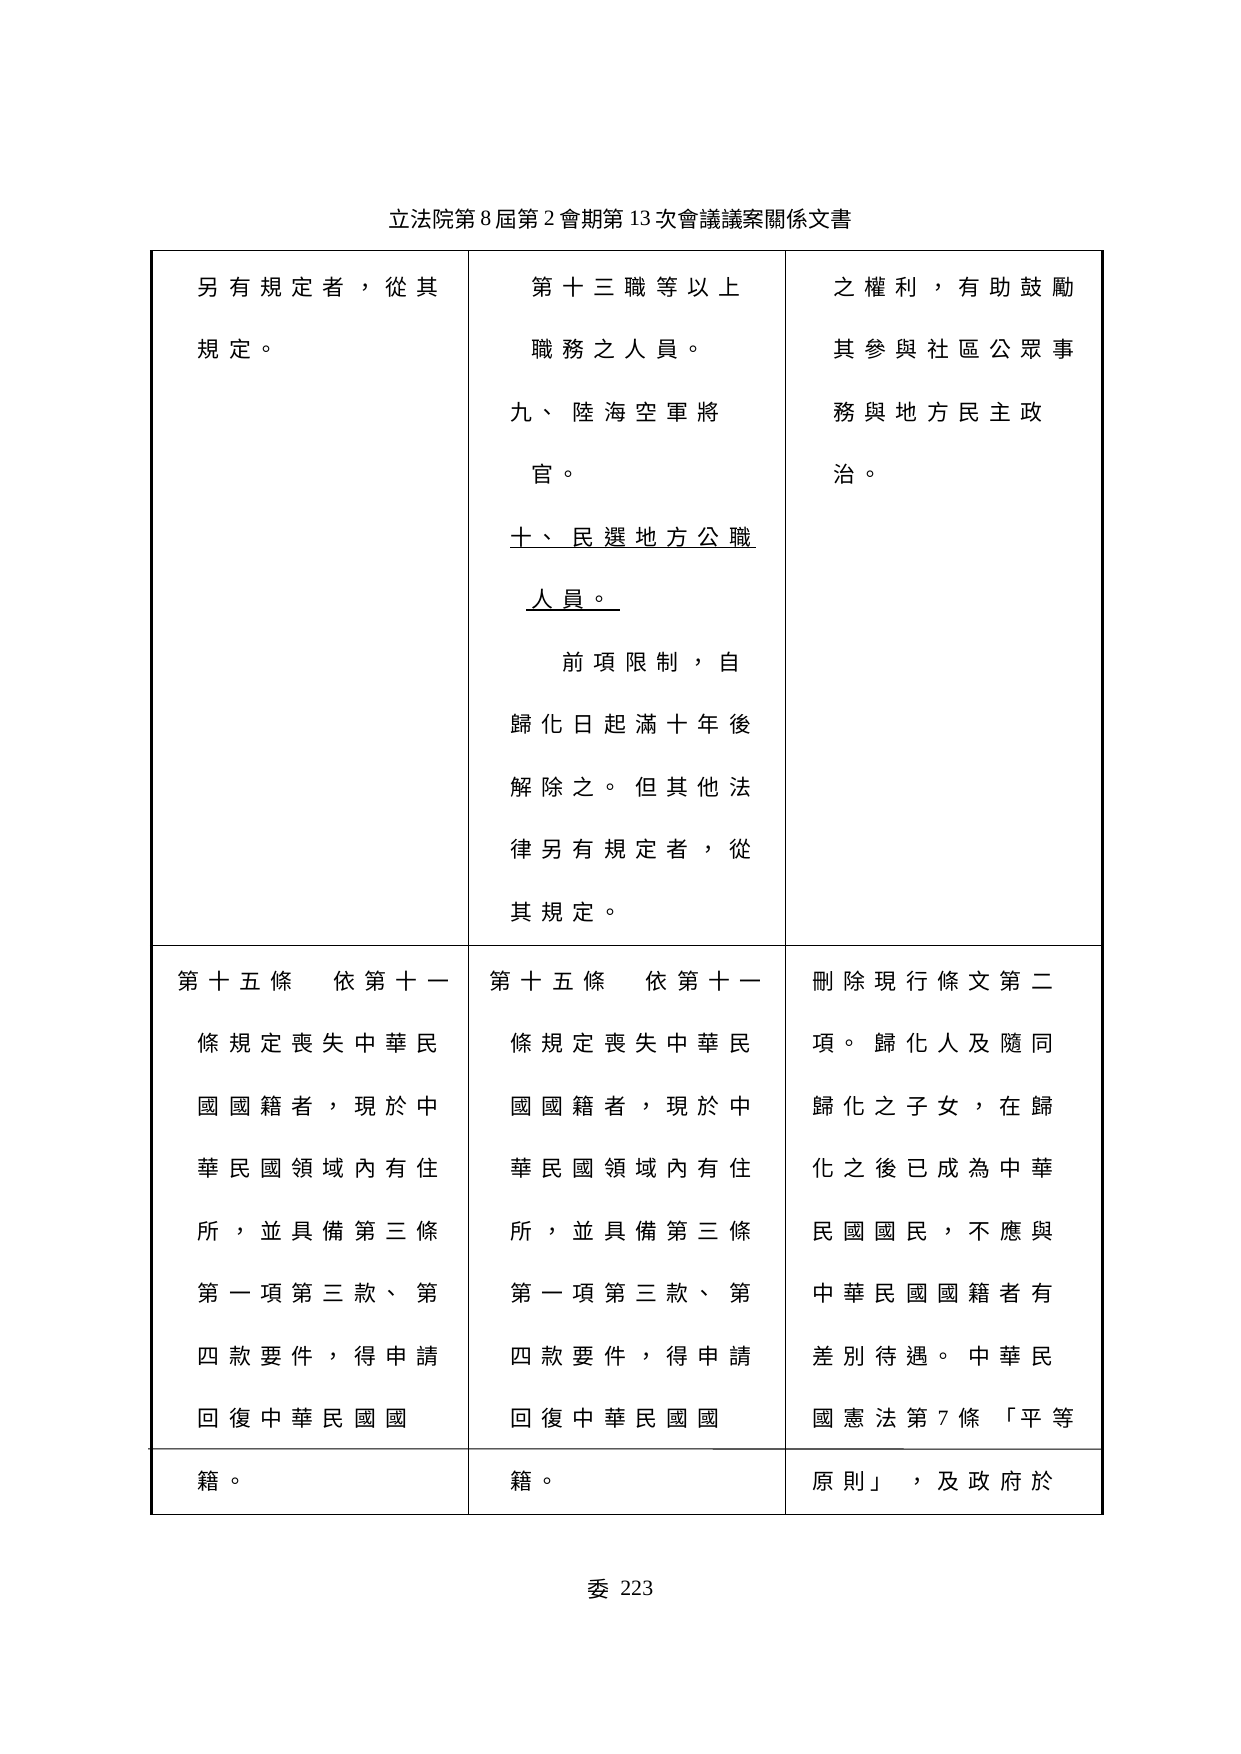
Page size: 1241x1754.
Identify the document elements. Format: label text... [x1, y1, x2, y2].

table_cell 第十三職等以上職務之人員。 九、陸海空軍將官。 十、民選地方公職人員。 前項限制，自歸化日起滿十年後解除之。但其他法律另有規定者，從其規定。 [469, 251, 785, 944]
table_cell 之權利，有助鼓勵其參與社區公眾事務與地方民主政治。 [786, 251, 1101, 944]
table_cell 籍。 [469, 1450, 785, 1514]
table_cell 第十條 外國人或無國籍人歸化者，不得擔任下列各款公職： 一、總統、副總統。 二、立法委員。 三、行政院院長、副院長、政務委員；司法院院長、副院長、大法官；考試院院長、副院長、考試委員；監察院院長、副院長、監察委員、審計長。 四、特任、特派之人員。 五、各部政務次長。 六、特命全權大使、特命全權公使。 七、蒙藏委員會副委員長、委員；僑務委員會副委員長。 八、其他比照簡任第十三職等以上職務之人員。 九、陸海空軍將官。 前項限制，自歸化日起滿十年後解除之。但其他法律另有規定者，從其規定。 [153, 251, 468, 944]
table_cell 原則」，及政府於 [786, 1450, 1101, 1514]
table_cell 第十五條 依第十一條規定喪失中華民國國籍者，現於中華民國領域內有住所，並具備第三條第一項第三款、第四款要件，得申請回復中華民國國 [469, 946, 785, 1448]
table_cell 第十五條 依第十一條規定喪失中華民國國籍者，現於中華民國領域內有住所，並具備第三條第一項第三款、第四款要件，得申請回復中華民國國 [153, 946, 468, 1448]
table_cell 籍。 [153, 1450, 468, 1514]
table_cell 刪除現行條文第二項。歸化人及隨同歸化之子女，在歸化之後已成為中華民國國民，不應與中華民國國籍者有差別待遇。中華民國憲法第7條「平等 [786, 946, 1101, 1448]
